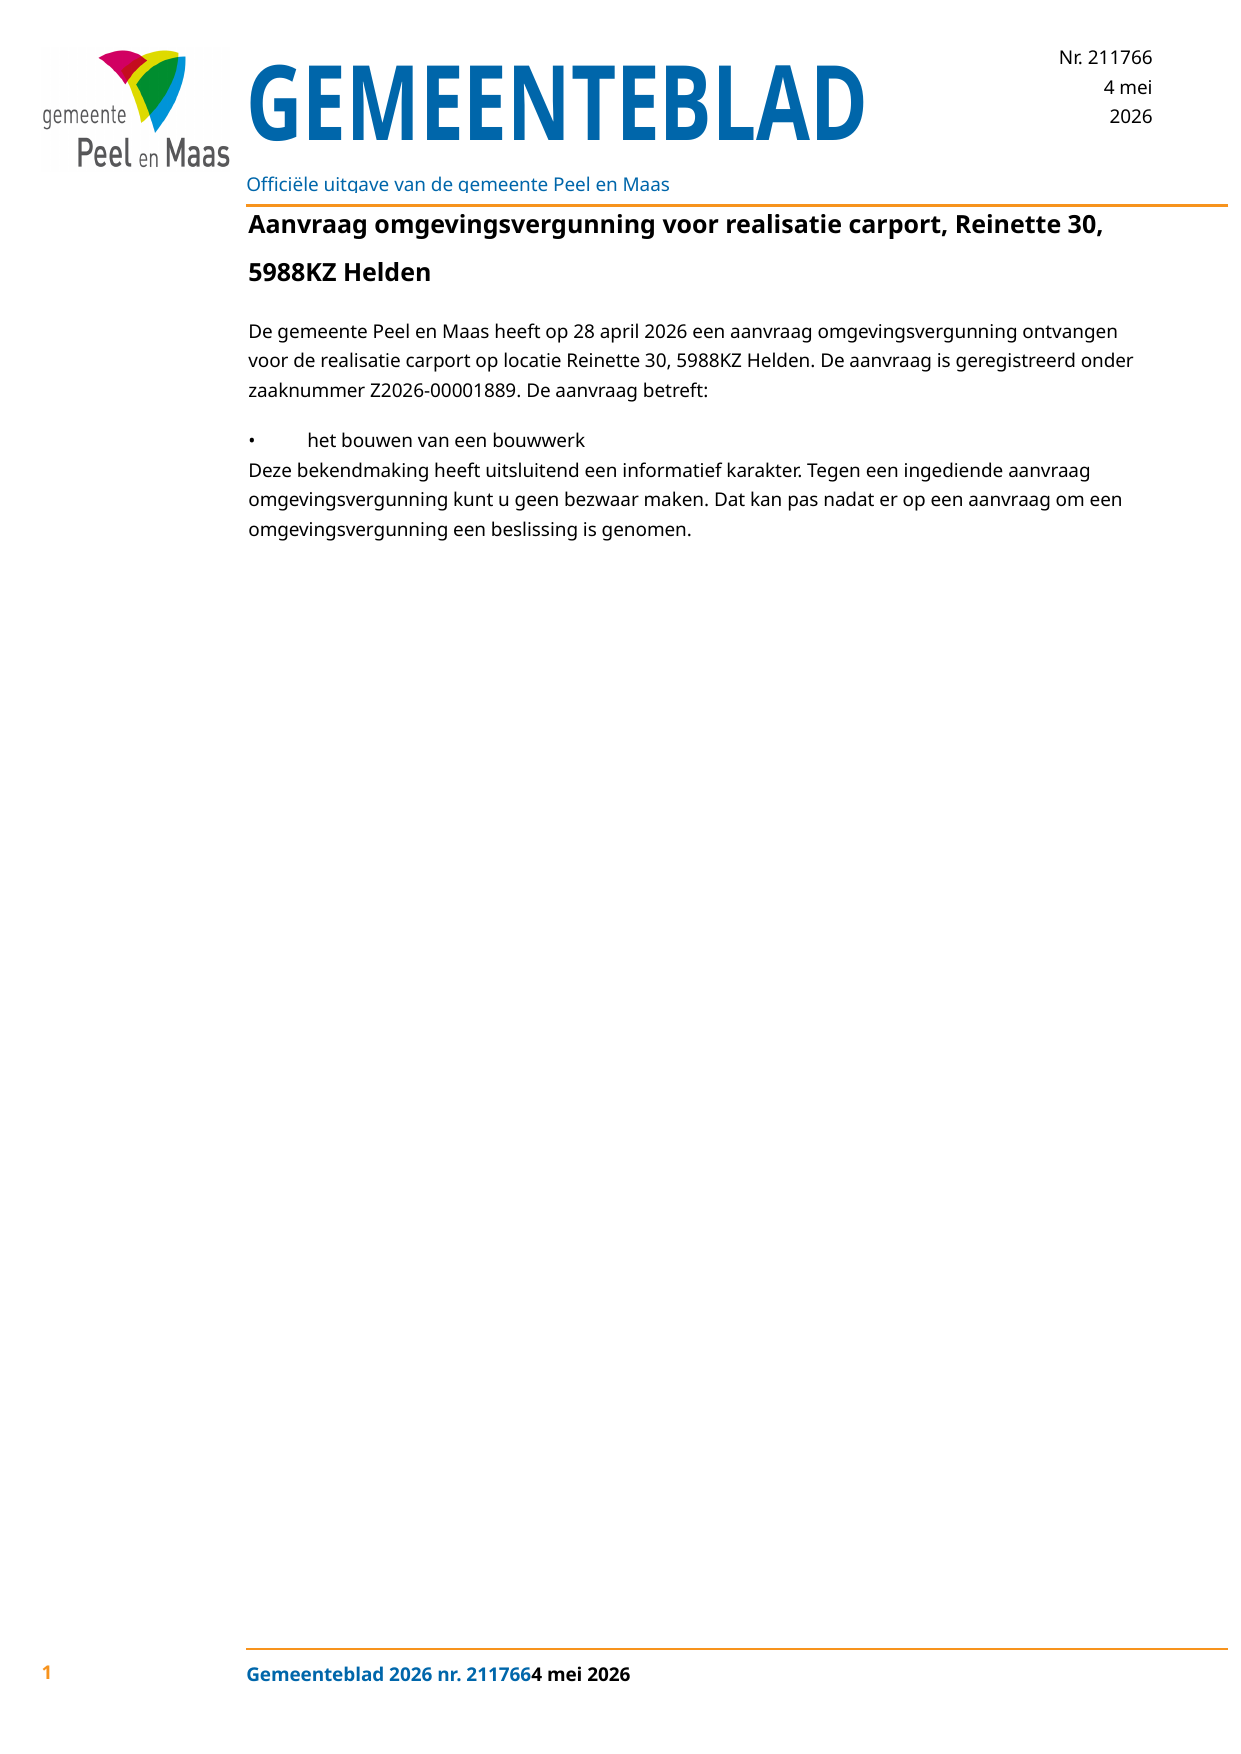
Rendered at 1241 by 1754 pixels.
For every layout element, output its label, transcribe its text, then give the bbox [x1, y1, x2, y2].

text De gemeente Peel en Maas heeft op 28 april 2026 een aanvraag omgevingsvergunning ontvangen voor de realisatie carport op locatie Reinette 30, 5988KZ Helden. De aanvraag is geregistreerd onder zaaknummer Z2026-00001889. De aanvraag betreft: [248, 318, 1152, 403]
picture [41, 47, 231, 172]
text Deze bekendmaking heeft uitsluitend een informatief karakter. Tegen een ingediende aanvraag omgevingsvergunning kunt u geen bezwaar maken. Dat kan pas nadat er op een aanvraag om een omgevingsvergunning een beslissing is genomen. [248, 457, 1152, 542]
list het bouwen van een bouwwerk [248, 427, 1152, 453]
text Aanvraag omgevingsvergunning voor realisatie carport, Reinette 30, 5988KZ Helden [248, 207, 1152, 288]
